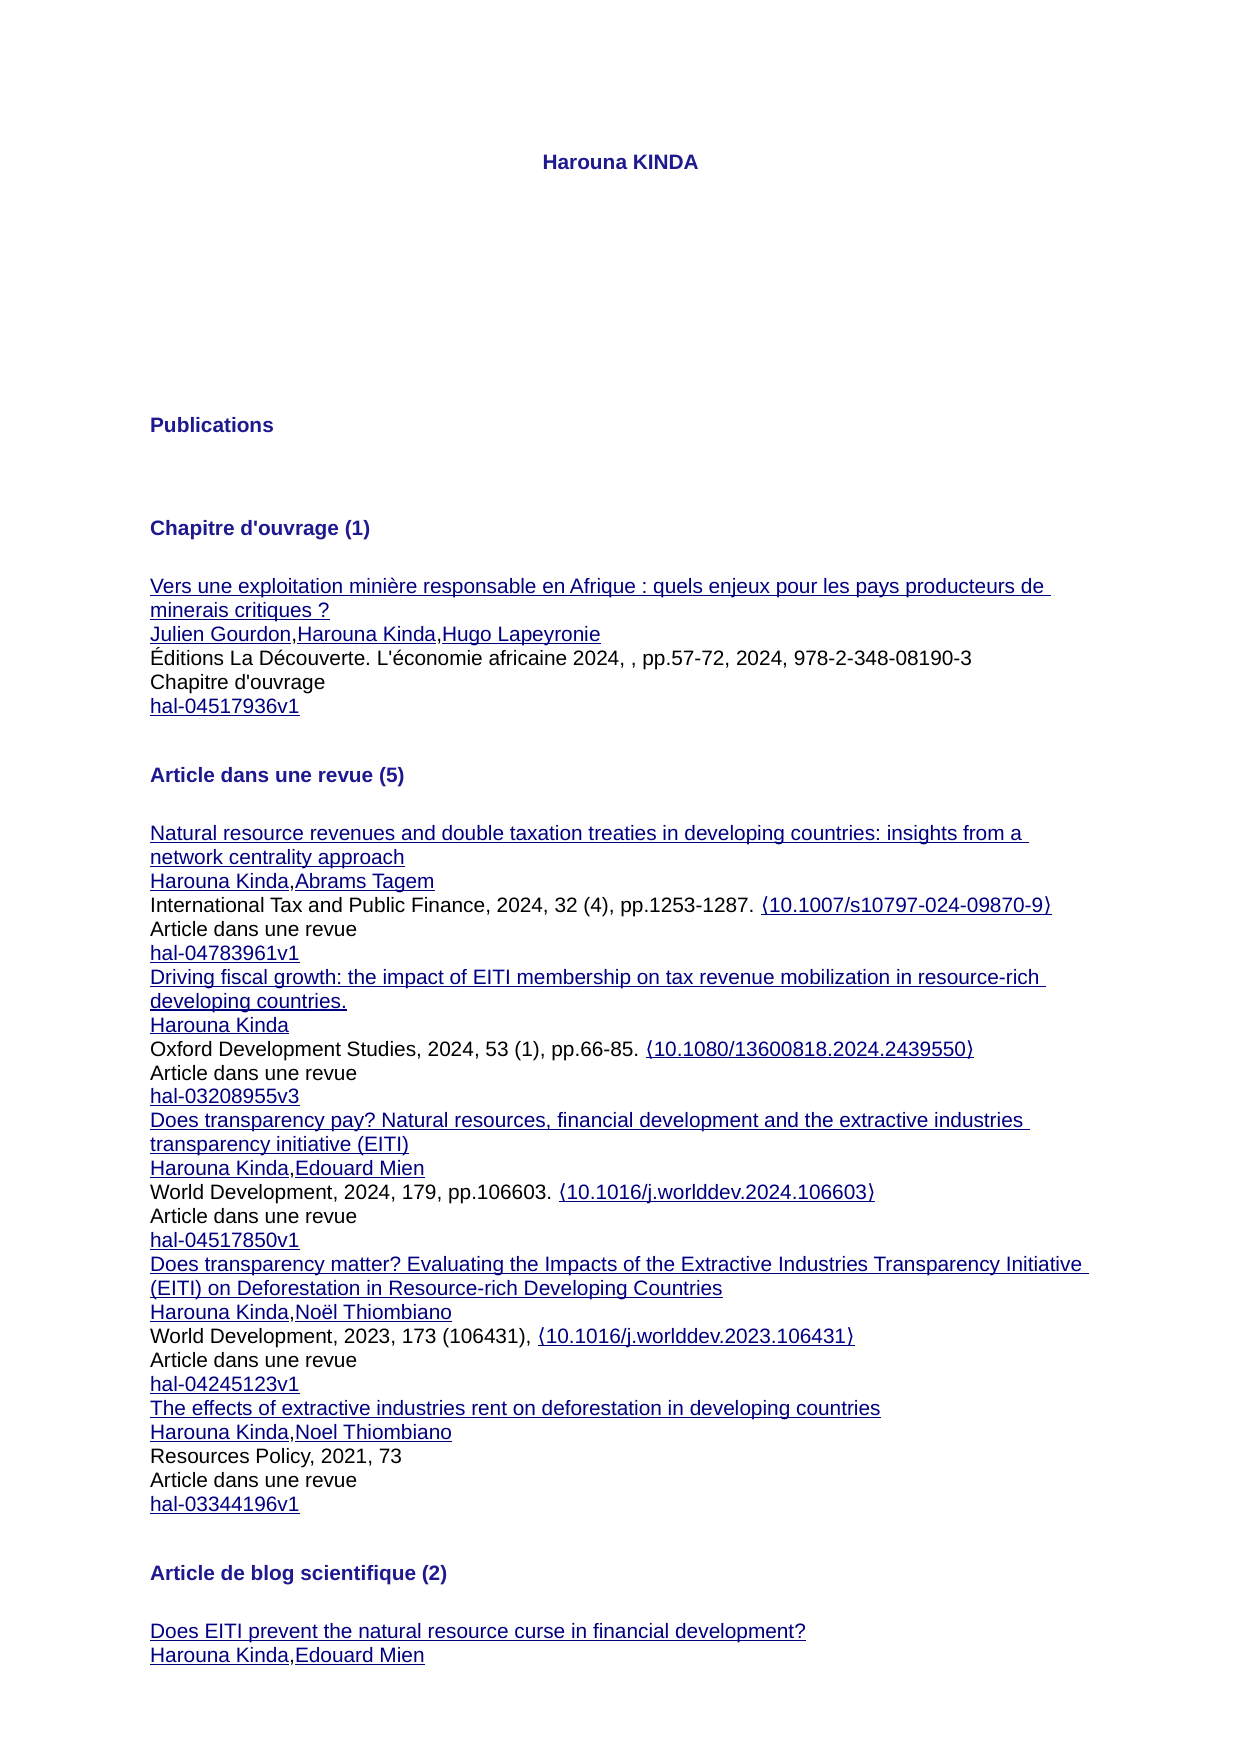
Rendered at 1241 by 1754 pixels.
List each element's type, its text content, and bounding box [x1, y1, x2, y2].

subtitle Harouna KINDA [150, 150, 1090, 174]
subtitle Article dans une revue (5) [150, 762, 1090, 786]
table_header Natural resource revenues and double taxation treaties in developing countries: insights from a network centrality approach Harouna Kinda,Abrams Tagem International Tax and Public Finance, 2024, 32 (4), pp.1253-1287. ⟨10.1007/s10797-024-09870-9⟩ Article dans une revue hal-04783961v1 [150, 821, 1090, 964]
subtitle Publications [150, 412, 1090, 436]
table_cell Does transparency pay? Natural resources, financial development and the extractive industries transparency initiative (EITI) Harouna Kinda,Edouard Mien World Development, 2024, 179, pp.106603. ⟨10.1016/j.worlddev.2024.106603⟩ Article dans une revue hal-04517850v1 [150, 1108, 1090, 1252]
table_cell Does transparency matter? Evaluating the Impacts of the Extractive Industries Transparency Initiative (EITI) on Deforestation in Resource-rich Developing Countries Harouna Kinda,Noël Thiombiano World Development, 2023, 173 (106431), ⟨10.1016/j.worlddev.2023.106431⟩ Article dans une revue hal-04245123v1 [150, 1252, 1090, 1396]
table_cell The effects of extractive industries rent on deforestation in developing countries Harouna Kinda,Noel Thiombiano Resources Policy, 2021, 73 Article dans une revue hal-03344196v1 [150, 1396, 1090, 1516]
table_cell Driving fiscal growth: the impact of EITI membership on tax revenue mobilization in resource-rich developing countries. Harouna Kinda Oxford Development Studies, 2024, 53 (1), pp.66-85. ⟨10.1080/13600818.2024.2439550⟩ Article dans une revue hal-03208955v3 [150, 965, 1090, 1108]
table_header Vers une exploitation minière responsable en Afrique : quels enjeux pour les pays producteurs de minerais critiques ? Julien Gourdon,Harouna Kinda,Hugo Lapeyronie Éditions La Découverte. L'économie africaine 2024, , pp.57-72, 2024, 978-2-348-08190-3 Chapitre d'ouvrage hal-04517936v1 [150, 574, 1090, 718]
table_header Does EITI prevent the natural resource curse in financial development? Harouna Kinda,Edouard Mien [150, 1619, 1090, 1667]
subtitle Chapitre d'ouvrage (1) [150, 516, 1090, 539]
subtitle Article de blog scientifique (2) [150, 1560, 1090, 1584]
